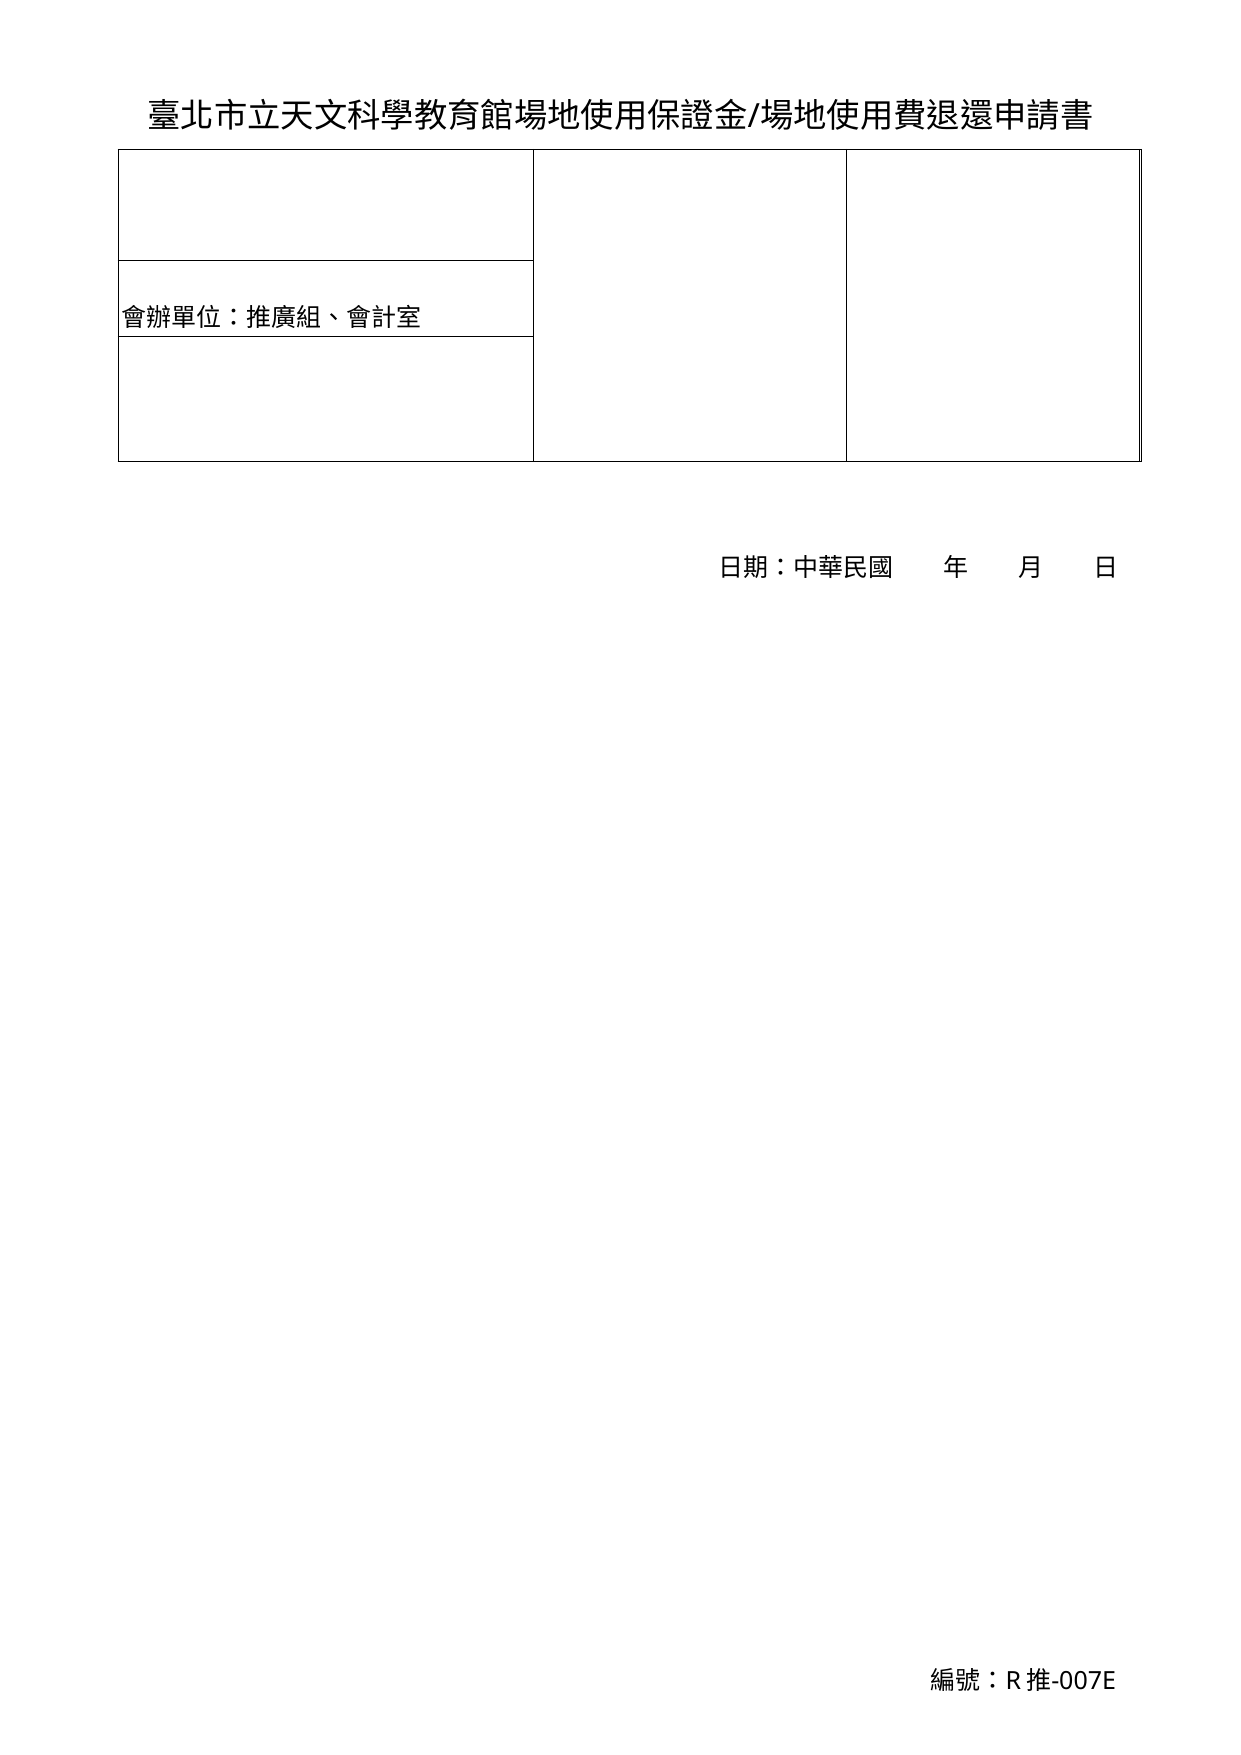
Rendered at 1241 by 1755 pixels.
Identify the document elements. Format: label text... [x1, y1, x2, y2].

table_cell [119, 337, 533, 461]
table_cell [119, 150, 533, 259]
table_cell 會辦單位：推廣組、會計室 [119, 261, 533, 336]
table_cell [534, 150, 846, 461]
text 日期：中華民國 年 月 日 [118, 524, 1122, 586]
table_cell [847, 150, 1139, 461]
